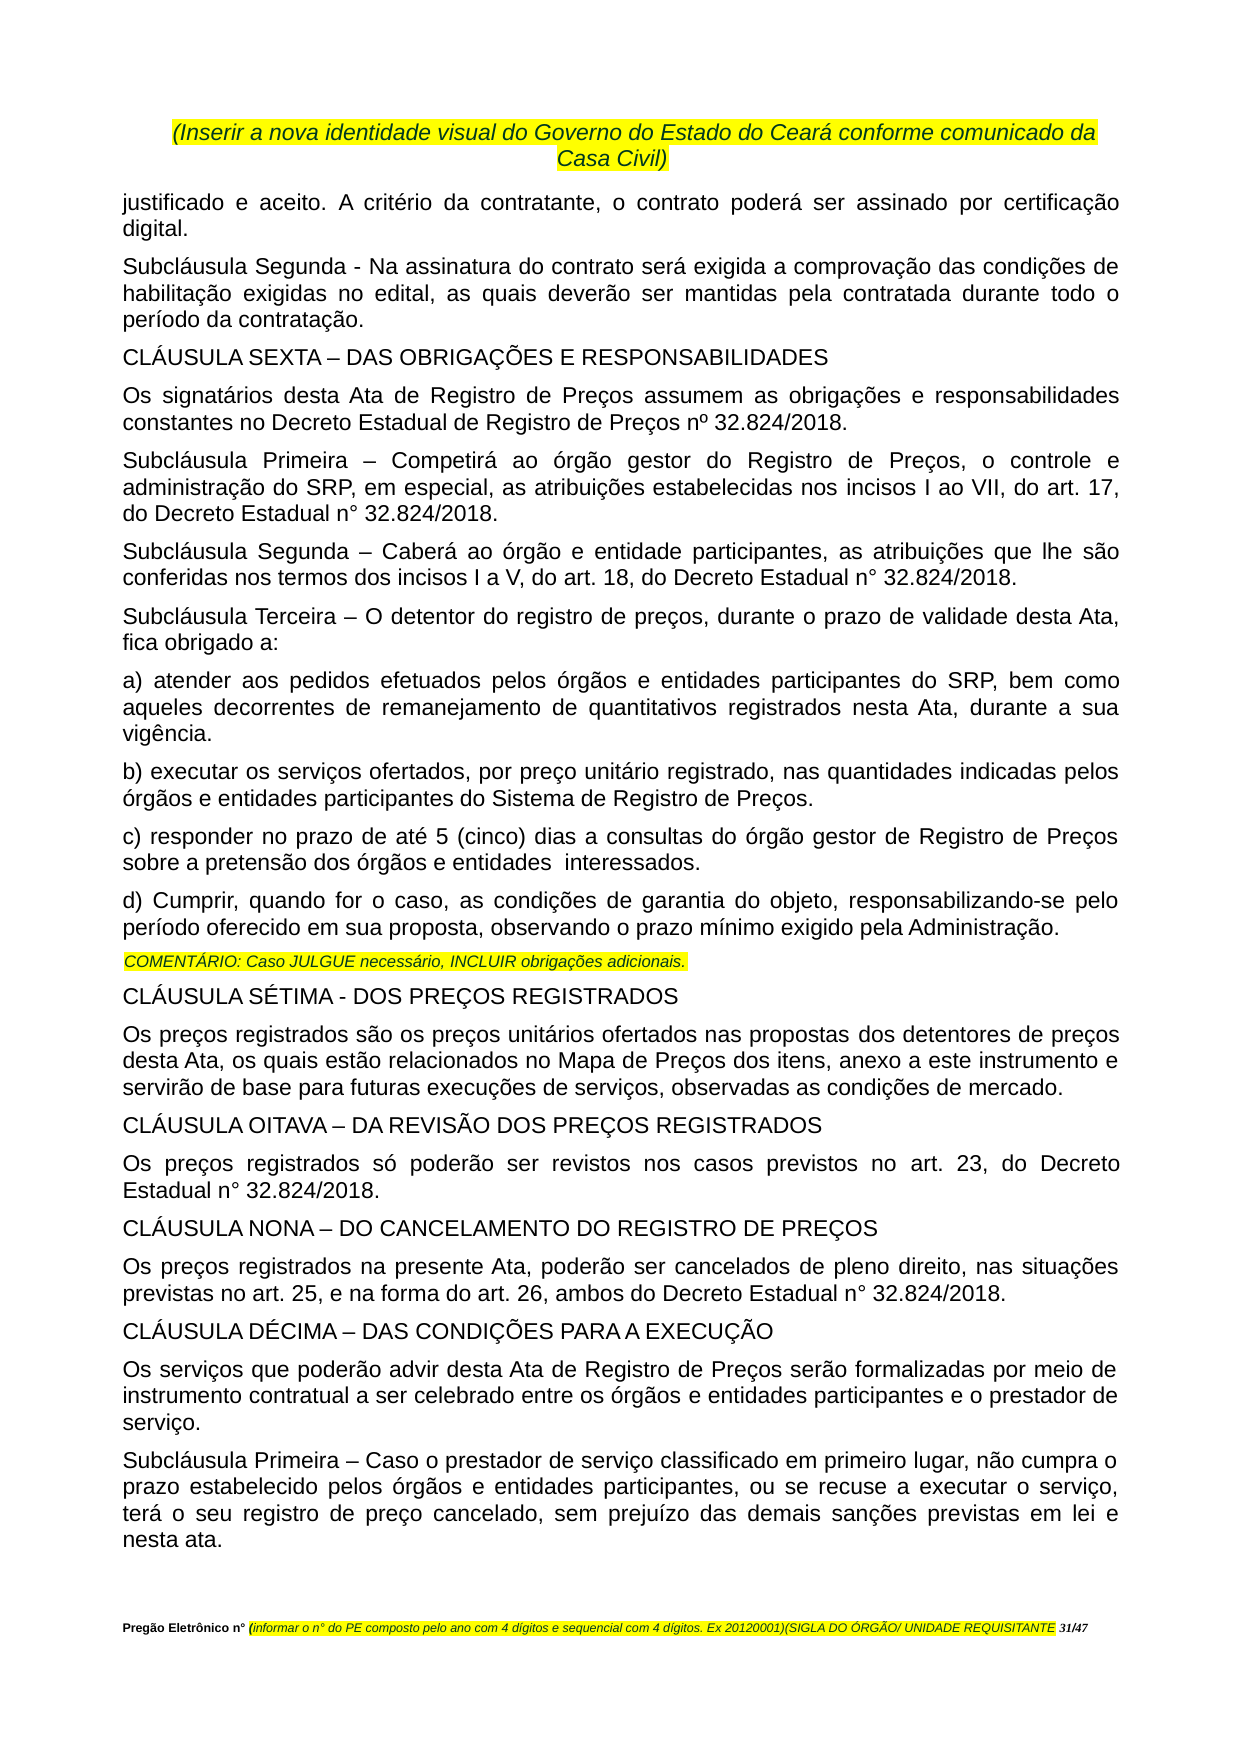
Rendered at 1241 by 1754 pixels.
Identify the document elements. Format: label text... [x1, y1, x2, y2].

text a) atender aos pedidos efetuados pelos órgãos e entidades participantes do SRP, bem como aqueles decorrentes de remanejamento de quantitativos registrados nesta Ata, durante a sua vigência. [122, 667, 1120, 746]
subtitle CLÁUSULA NONA – DO CANCELAMENTO DO REGISTRO DE PREÇOS [122, 1215, 1118, 1241]
text CLÁUSULA SÉTIMA - DOS PREÇOS REGISTRADOS [122, 983, 1120, 1009]
text Subcláusula Segunda – Caberá ao órgão e entidade participantes, as atribuições que lhe são conferidas nos termos dos incisos I a V, do art. 18, do Decreto Estadual n° 32.824/2018. [122, 538, 1120, 591]
text c) responder no prazo de até 5 (cinco) dias a consultas do órgão gestor de Registro de Preços sobre a pretensão dos órgãos e entidades interessados. [122, 823, 1118, 875]
text CLÁUSULA DÉCIMA – DAS CONDIÇÕES PARA A EXECUÇÃO [122, 1318, 1118, 1344]
text b) executar os serviços ofertados, por preço unitário registrado, nas quantidades indicadas pelos órgãos e entidades participantes do Sistema de Registro de Preços. [122, 758, 1120, 811]
text Os preços registrados na presente Ata, poderão ser cancelados de pleno direito, nas situações previstas no art. 25, e na forma do art. 26, ambos do Decreto Estadual n° 32.824/2018. [122, 1253, 1120, 1306]
text justificado e aceito. A critério da contratante, o contrato poderá ser assinado por certificação digital. [122, 189, 1120, 241]
text Subcláusula Primeira – Caso o prestador de serviço classificado em primeiro lugar, não cumpra o prazo estabelecido pelos órgãos e entidades participantes, ou se recuse a executar o serviço, terá o seu registro de preço cancelado, sem prejuízo das demais sanções previstas em lei e nesta ata. [122, 1447, 1118, 1552]
text Subcláusula Segunda - Na assinatura do contrato será exigida a comprovação das condições de habilitação exigidas no edital, as quais deverão ser mantidas pela contratada durante todo o período da contratação. [122, 253, 1120, 332]
text CLÁUSULA SEXTA – DAS OBRIGAÇÕES E RESPONSABILIDADES [122, 344, 1120, 371]
text Os preços registrados são os preços unitários ofertados nas propostas dos detentores de preços desta Ata, os quais estão relacionados no Mapa de Preços dos itens, anexo a este instrumento e servirão de base para futuras execuções de serviços, observadas as condições de mercado. [122, 1021, 1120, 1100]
text COMENTÁRIO: Caso JULGUE necessário, INCLUIR obrigações adicionais. [124, 952, 1118, 971]
text d) Cumprir, quando for o caso, as condições de garantia do objeto, responsabilizando-se pelo período oferecido em sua proposta, observando o prazo mínimo exigido pela Administração. [122, 887, 1118, 940]
text CLÁUSULA OITAVA – DA REVISÃO DOS PREÇOS REGISTRADOS [122, 1112, 1120, 1138]
text Os preços registrados só poderão ser revistos nos casos previstos no art. 23, do Decreto Estadual n° 32.824/2018. [122, 1150, 1120, 1203]
text Subcláusula Terceira – O detentor do registro de preços, durante o prazo de validade desta Ata, fica obrigado a: [122, 603, 1120, 655]
text Os signatários desta Ata de Registro de Preços assumem as obrigações e responsabilidades constantes no Decreto Estadual de Registro de Preços nº 32.824/2018. [122, 382, 1120, 435]
text Subcláusula Primeira – Competirá ao órgão gestor do Registro de Preços, o controle e administração do SRP, em especial, as atribuições estabelecidas nos incisos I ao VII, do art. 17, do Decreto Estadual n° 32.824/2018. [122, 447, 1120, 526]
text Os serviços que poderão advir desta Ata de Registro de Preços serão formalizadas por meio de instrumento contratual a ser celebrado entre os órgãos e entidades participantes e o prestador de serviço. [122, 1356, 1118, 1435]
